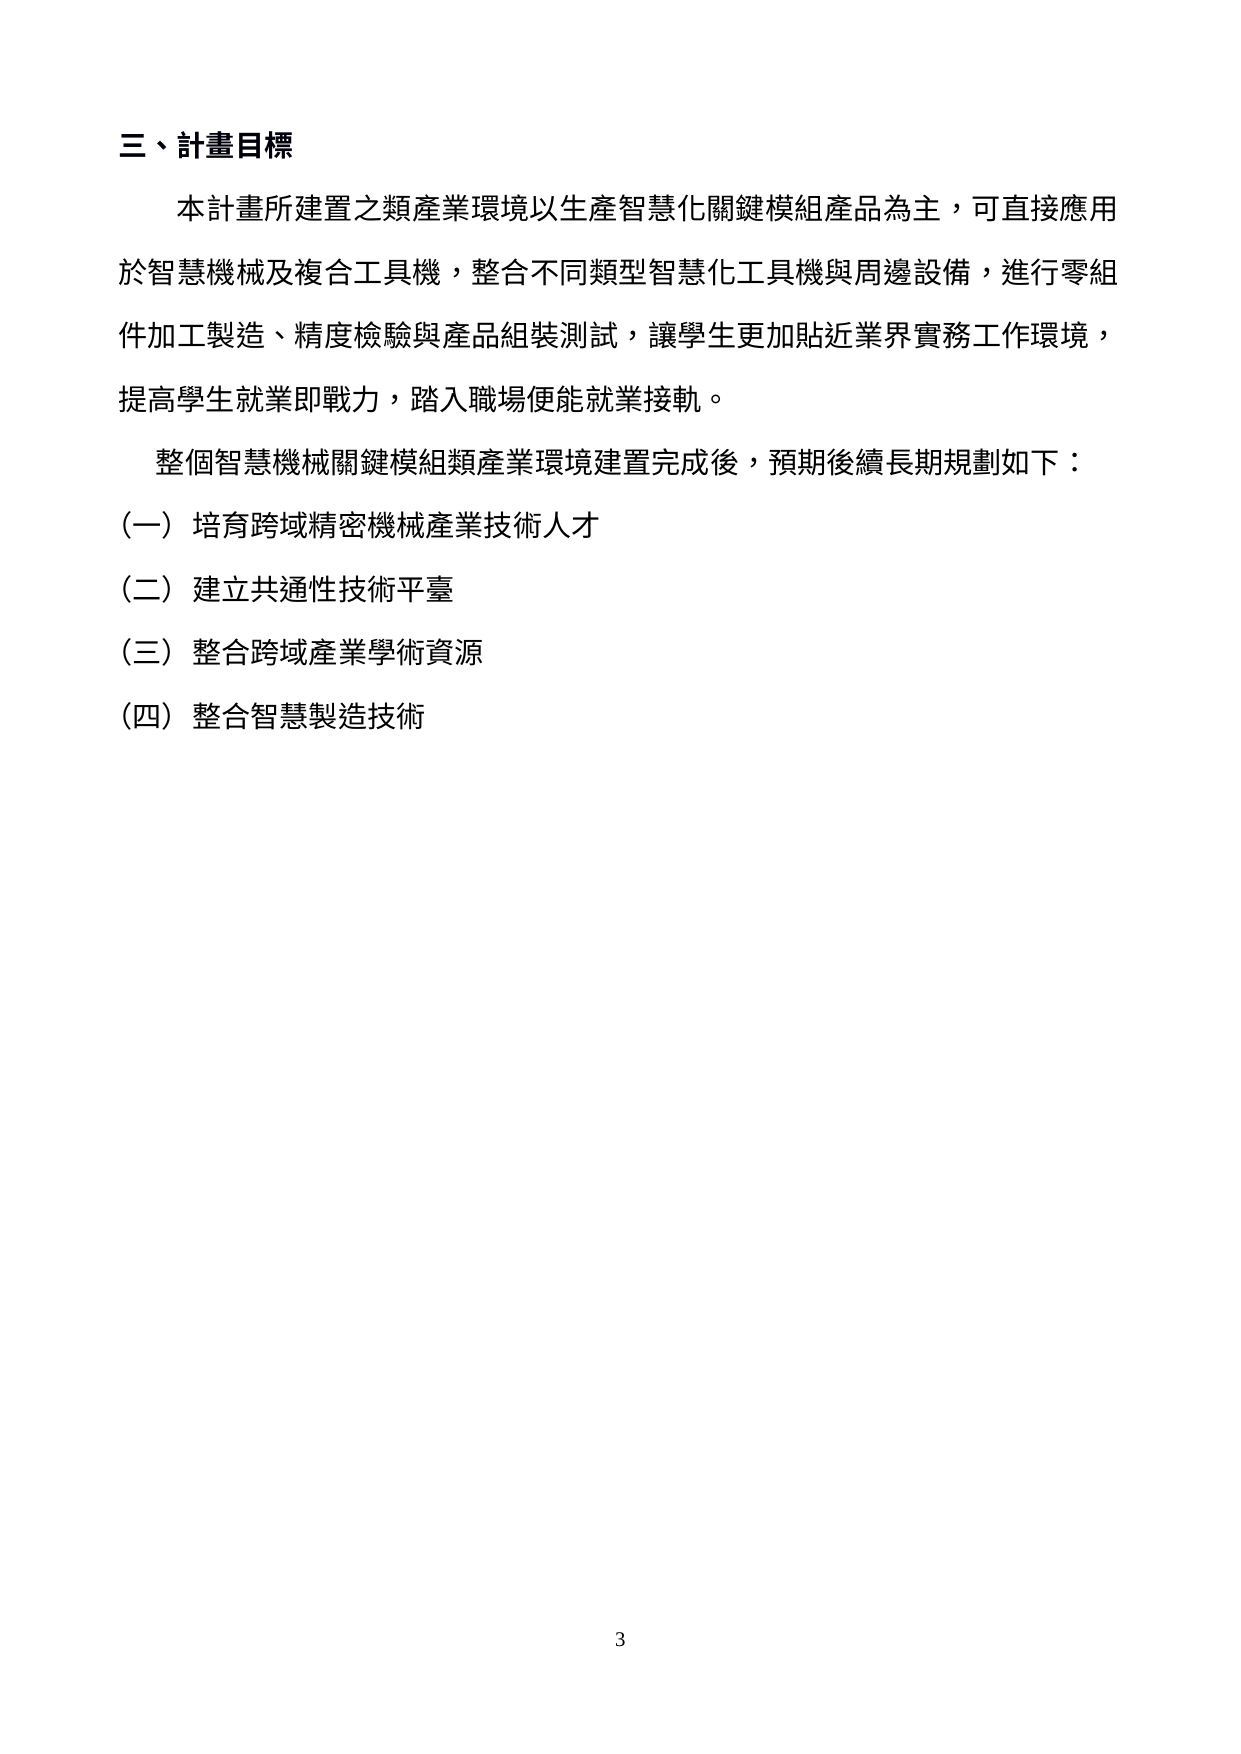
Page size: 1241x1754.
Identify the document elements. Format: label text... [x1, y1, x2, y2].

text 整個智慧機械關鍵模組類產業環境建置完成後，預期後續長期規劃如下： [118, 439, 1122, 482]
title 三、計畫目標 [118, 122, 1122, 164]
text 本計畫所建置之類產業環境以生產智慧化關鍵模組產品為主，可直接應用於智慧機械及複合工具機，整合不同類型智慧化工具機與周邊設備，進行零組件加工製造、精度檢驗與產品組裝測試，讓學生更加貼近業界實務工作環境，提高學生就業即戰力，踏入職場便能就業接軌。 [118, 186, 1122, 418]
list 整合智慧製造技術 [103, 693, 1122, 736]
list 培育跨域精密機械產業技術人才 [103, 503, 1122, 545]
list 整合跨域產業學術資源 [103, 630, 1122, 672]
list 建立共通性技術平臺 [103, 566, 1122, 609]
